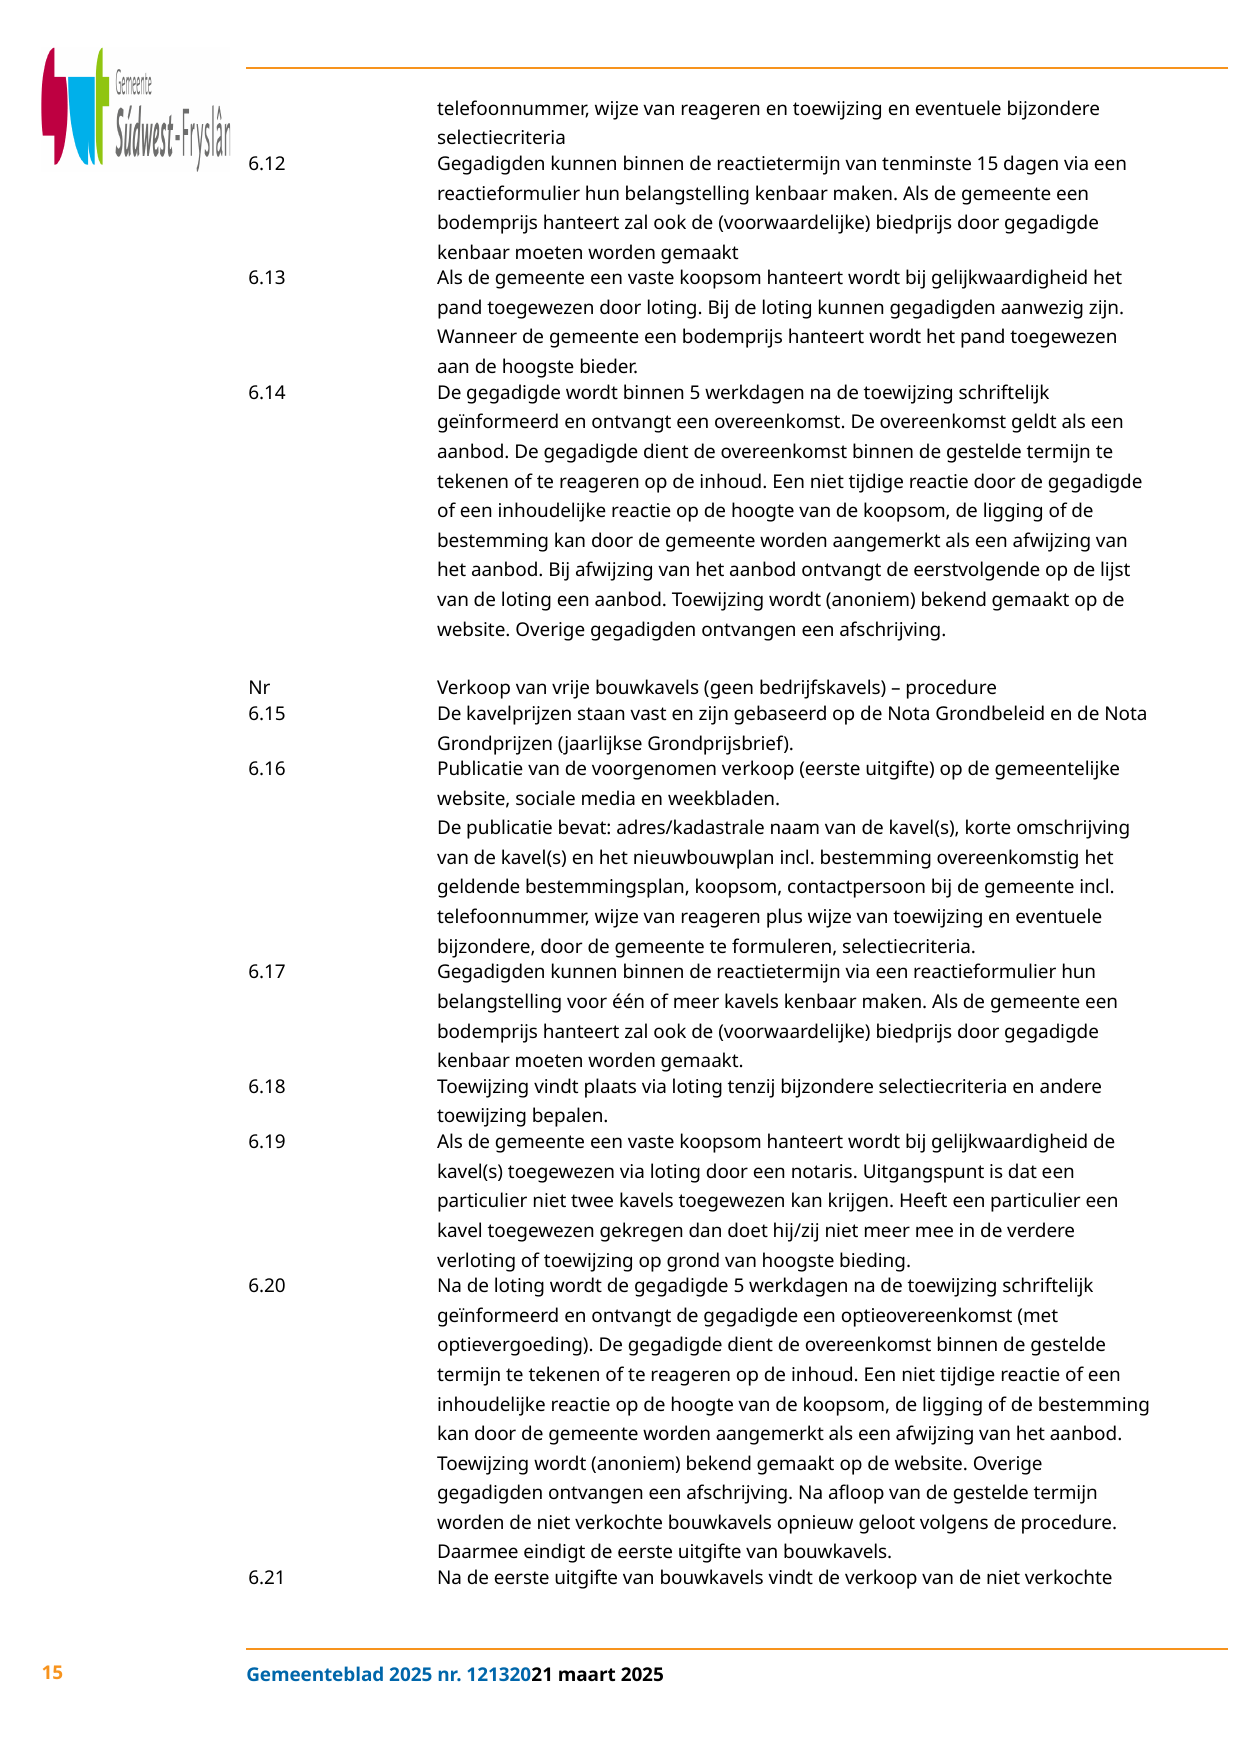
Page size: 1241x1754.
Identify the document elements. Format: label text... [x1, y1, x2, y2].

table_cell De kavelprijzen staan vast en zijn gebaseerd op de Nota Grondbeleid en de Nota Grondprijzen (jaarlijkse Grondprijsbrief). [437, 700, 1152, 755]
table_cell telefoonnummer, wijze van reageren en toewijzing en eventuele bijzondere selectiecriteria [437, 95, 1152, 150]
table_cell 6.19 [248, 1129, 437, 1272]
table_header Verkoop van vrije bouwkavels (geen bedrijfskavels) – procedure [437, 674, 1152, 700]
table_cell [248, 95, 437, 150]
table_cell 6.21 [248, 1565, 437, 1590]
table_cell Na de eerste uitgifte van bouwkavels vindt de verkoop van de niet verkochte [437, 1565, 1152, 1590]
table_cell 6.20 [248, 1273, 437, 1564]
table_cell Toewijzing vindt plaats via loting tenzij bijzondere selectiecriteria en andere toewijzing bepalen. [437, 1073, 1152, 1128]
table_cell 6.17 [248, 959, 437, 1073]
table_cell Gegadigden kunnen binnen de reactietermijn via een reactieformulier hun belangstelling voor één of meer kavels kenbaar maken. Als de gemeente een bodemprijs hanteert zal ook de (voorwaardelijke) biedprijs door gegadigde kenbaar moeten worden gemaakt. [437, 959, 1152, 1073]
table_cell Na de loting wordt de gegadigde 5 werkdagen na de toewijzing schriftelijk geïnformeerd en ontvangt de gegadigde een optieovereenkomst (met optievergoeding). De gegadigde dient de overeenkomst binnen de gestelde termijn te tekenen of te reageren op de inhoud. Een niet tijdige reactie of een inhoudelijke reactie op de hoogte van de koopsom, de ligging of de bestemming kan door de gemeente worden aangemerkt als een afwijzing van het aanbod. Toewijzing wordt (anoniem) bekend gemaakt op de website. Overige gegadigden ontvangen een afschrijving. Na afloop van de gestelde termijn worden de niet verkochte bouwkavels opnieuw geloot volgens de procedure. Daarmee eindigt de eerste uitgifte van bouwkavels. [437, 1273, 1152, 1564]
table_cell Publicatie van de voorgenomen verkoop (eerste uitgifte) op de gemeentelijke website, sociale media en weekbladen. De publicatie bevat: adres/kadastrale naam van de kavel(s), korte omschrijving van de kavel(s) en het nieuwbouwplan incl. bestemming overeenkomstig het geldende bestemmingsplan, koopsom, contactpersoon bij de gemeente incl. telefoonnummer, wijze van reageren plus wijze van toewijzing en eventuele bijzondere, door de gemeente te formuleren, selectiecriteria. [437, 755, 1152, 959]
table_cell Als de gemeente een vaste koopsom hanteert wordt bij gelijkwaardigheid het pand toegewezen door loting. Bij de loting kunnen gegadigden aanwezig zijn. Wanneer de gemeente een bodemprijs hanteert wordt het pand toegewezen aan de hoogste bieder. [437, 265, 1152, 379]
table_cell 6.12 [248, 150, 437, 264]
table_cell 6.14 [248, 379, 437, 641]
table_cell 6.13 [248, 265, 437, 379]
table_header Nr [248, 674, 437, 700]
table_cell De gegadigde wordt binnen 5 werkdagen na de toewijzing schriftelijk geïnformeerd en ontvangt een overeenkomst. De overeenkomst geldt als een aanbod. De gegadigde dient de overeenkomst binnen de gestelde termijn te tekenen of te reageren op de inhoud. Een niet tijdige reactie door de gegadigde of een inhoudelijke reactie op de hoogte van de koopsom, de ligging of de bestemming kan door de gemeente worden aangemerkt als een afwijzing van het aanbod. Bij afwijzing van het aanbod ontvangt de eerstvolgende op de lijst van de loting een aanbod. Toewijzing wordt (anoniem) bekend gemaakt op de website. Overige gegadigden ontvangen een afschrijving. [437, 379, 1152, 641]
table_cell 6.18 [248, 1073, 437, 1128]
table_cell 6.16 [248, 755, 437, 959]
picture [41, 47, 231, 172]
table_cell 6.15 [248, 700, 437, 755]
table_cell Als de gemeente een vaste koopsom hanteert wordt bij gelijkwaardigheid de kavel(s) toegewezen via loting door een notaris. Uitgangspunt is dat een particulier niet twee kavels toegewezen kan krijgen. Heeft een particulier een kavel toegewezen gekregen dan doet hij/zij niet meer mee in de verdere verloting of toewijzing op grond van hoogste bieding. [437, 1129, 1152, 1272]
table_cell Gegadigden kunnen binnen de reactietermijn van tenminste 15 dagen via een reactieformulier hun belangstelling kenbaar maken. Als de gemeente een bodemprijs hanteert zal ook de (voorwaardelijke) biedprijs door gegadigde kenbaar moeten worden gemaakt [437, 150, 1152, 264]
